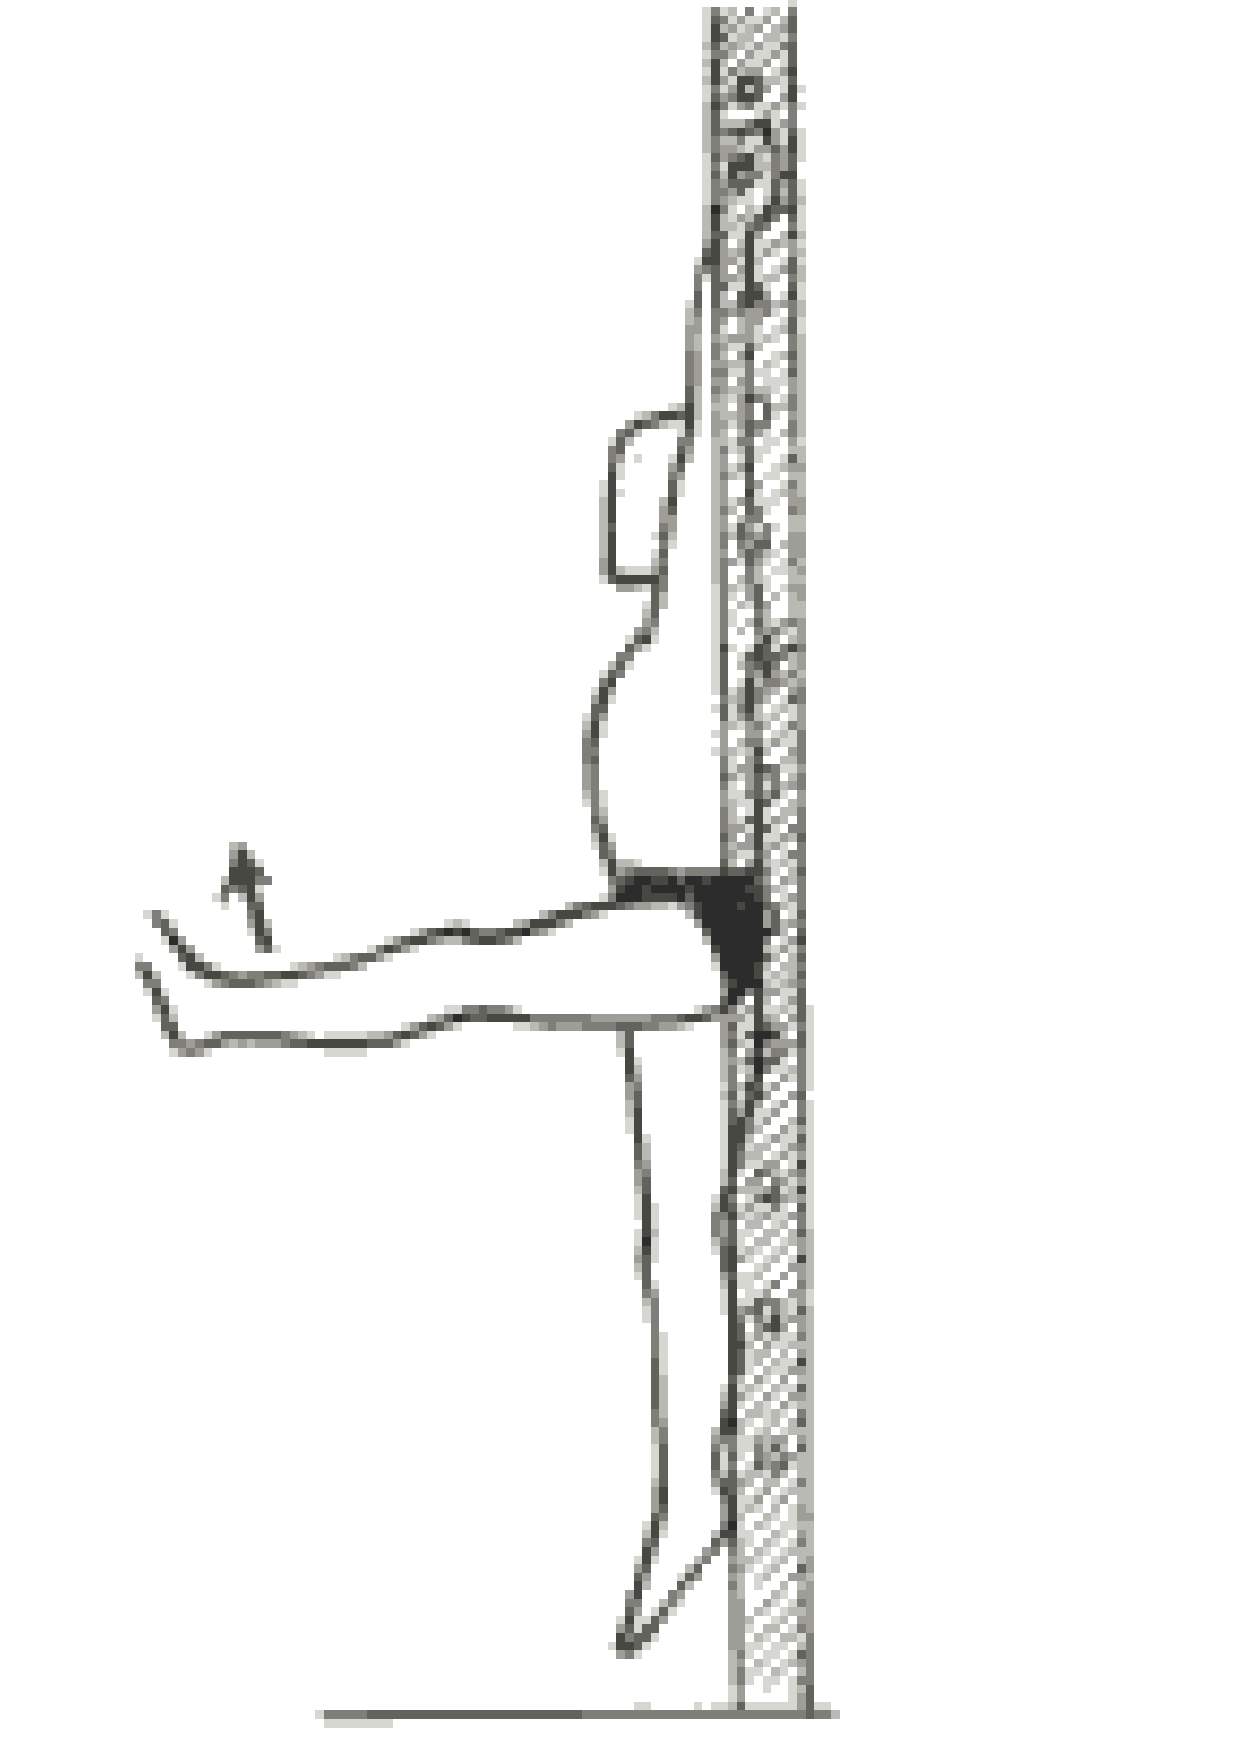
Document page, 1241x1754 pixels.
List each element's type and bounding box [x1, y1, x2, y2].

picture [118, 0, 849, 1754]
